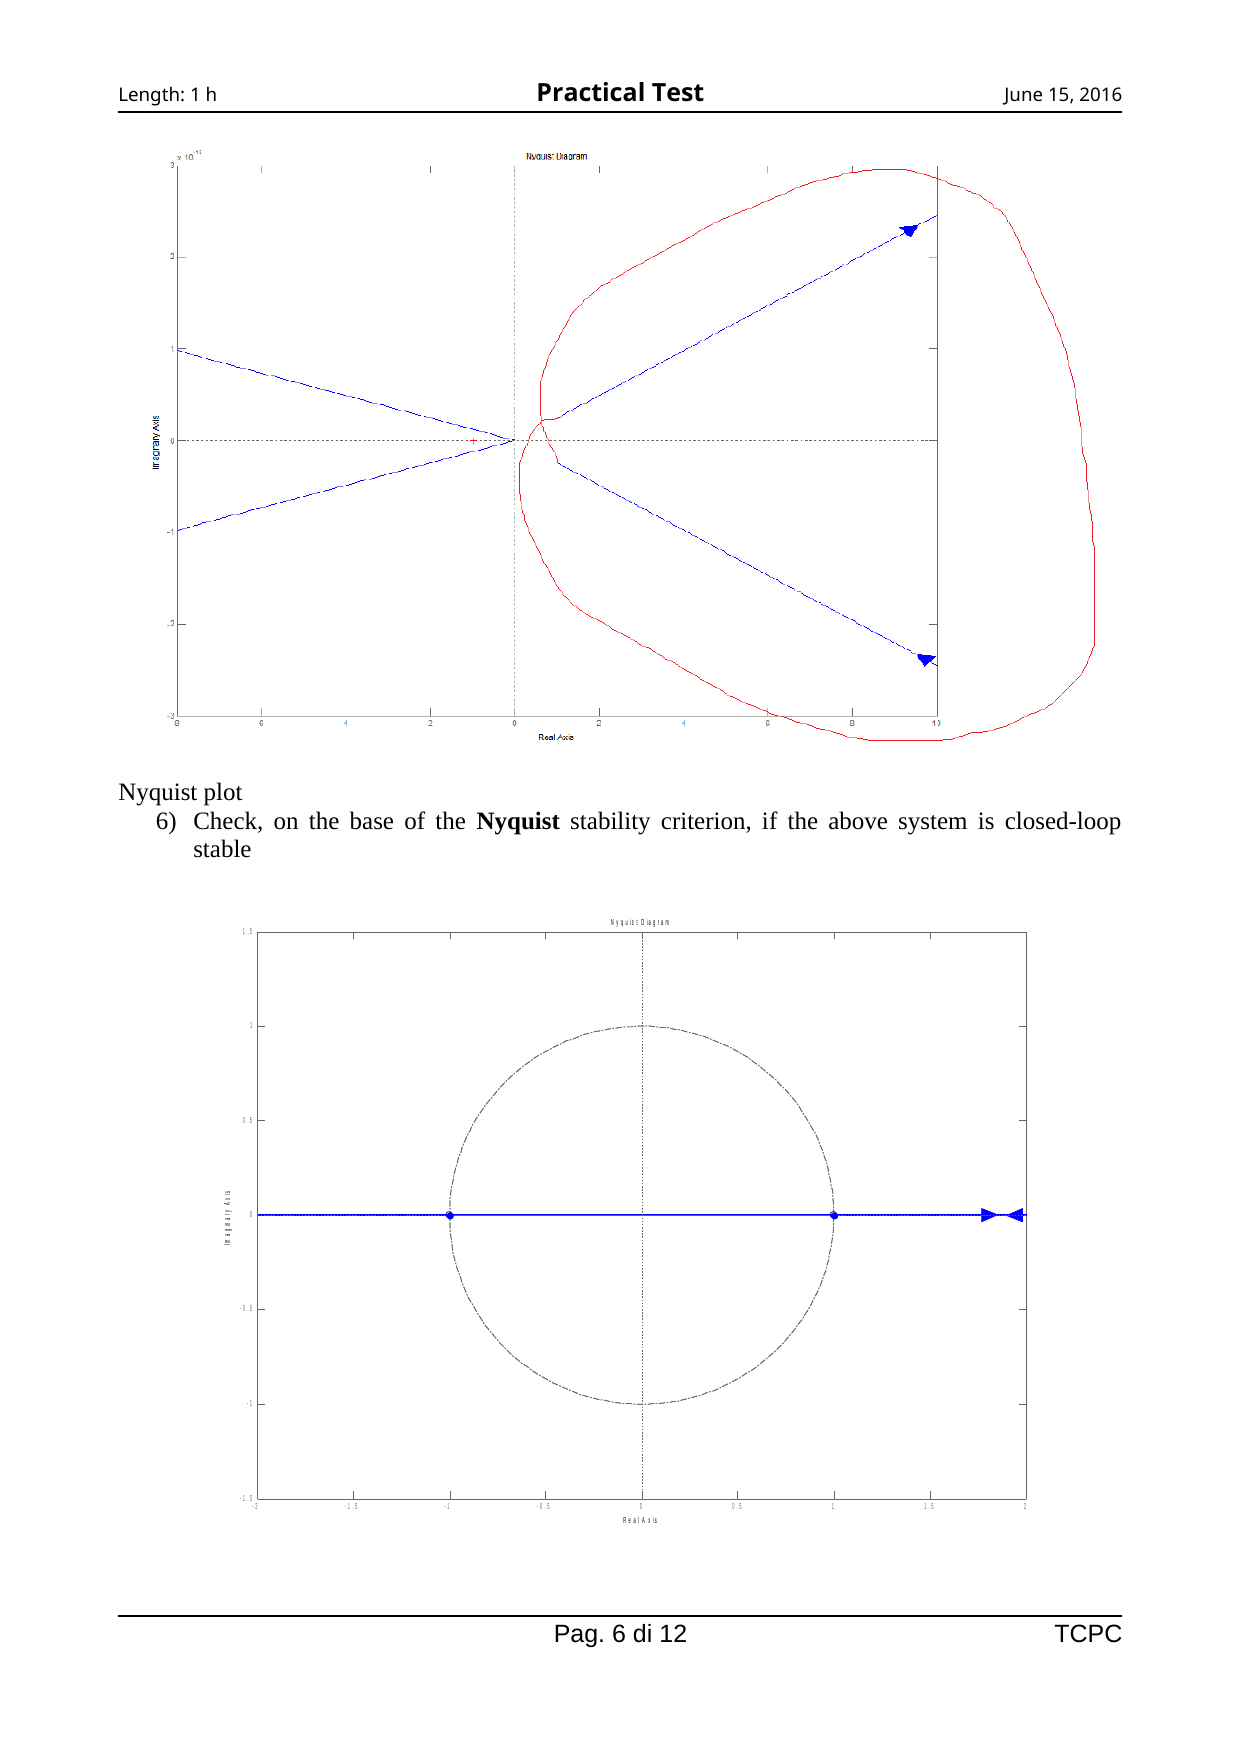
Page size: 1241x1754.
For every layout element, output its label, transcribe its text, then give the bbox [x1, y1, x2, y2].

list Check, on the base of the Nyquist stability criterion, if the above system is closed-loop stable [156, 806, 1122, 863]
text Nyquist plot [118, 777, 1122, 806]
